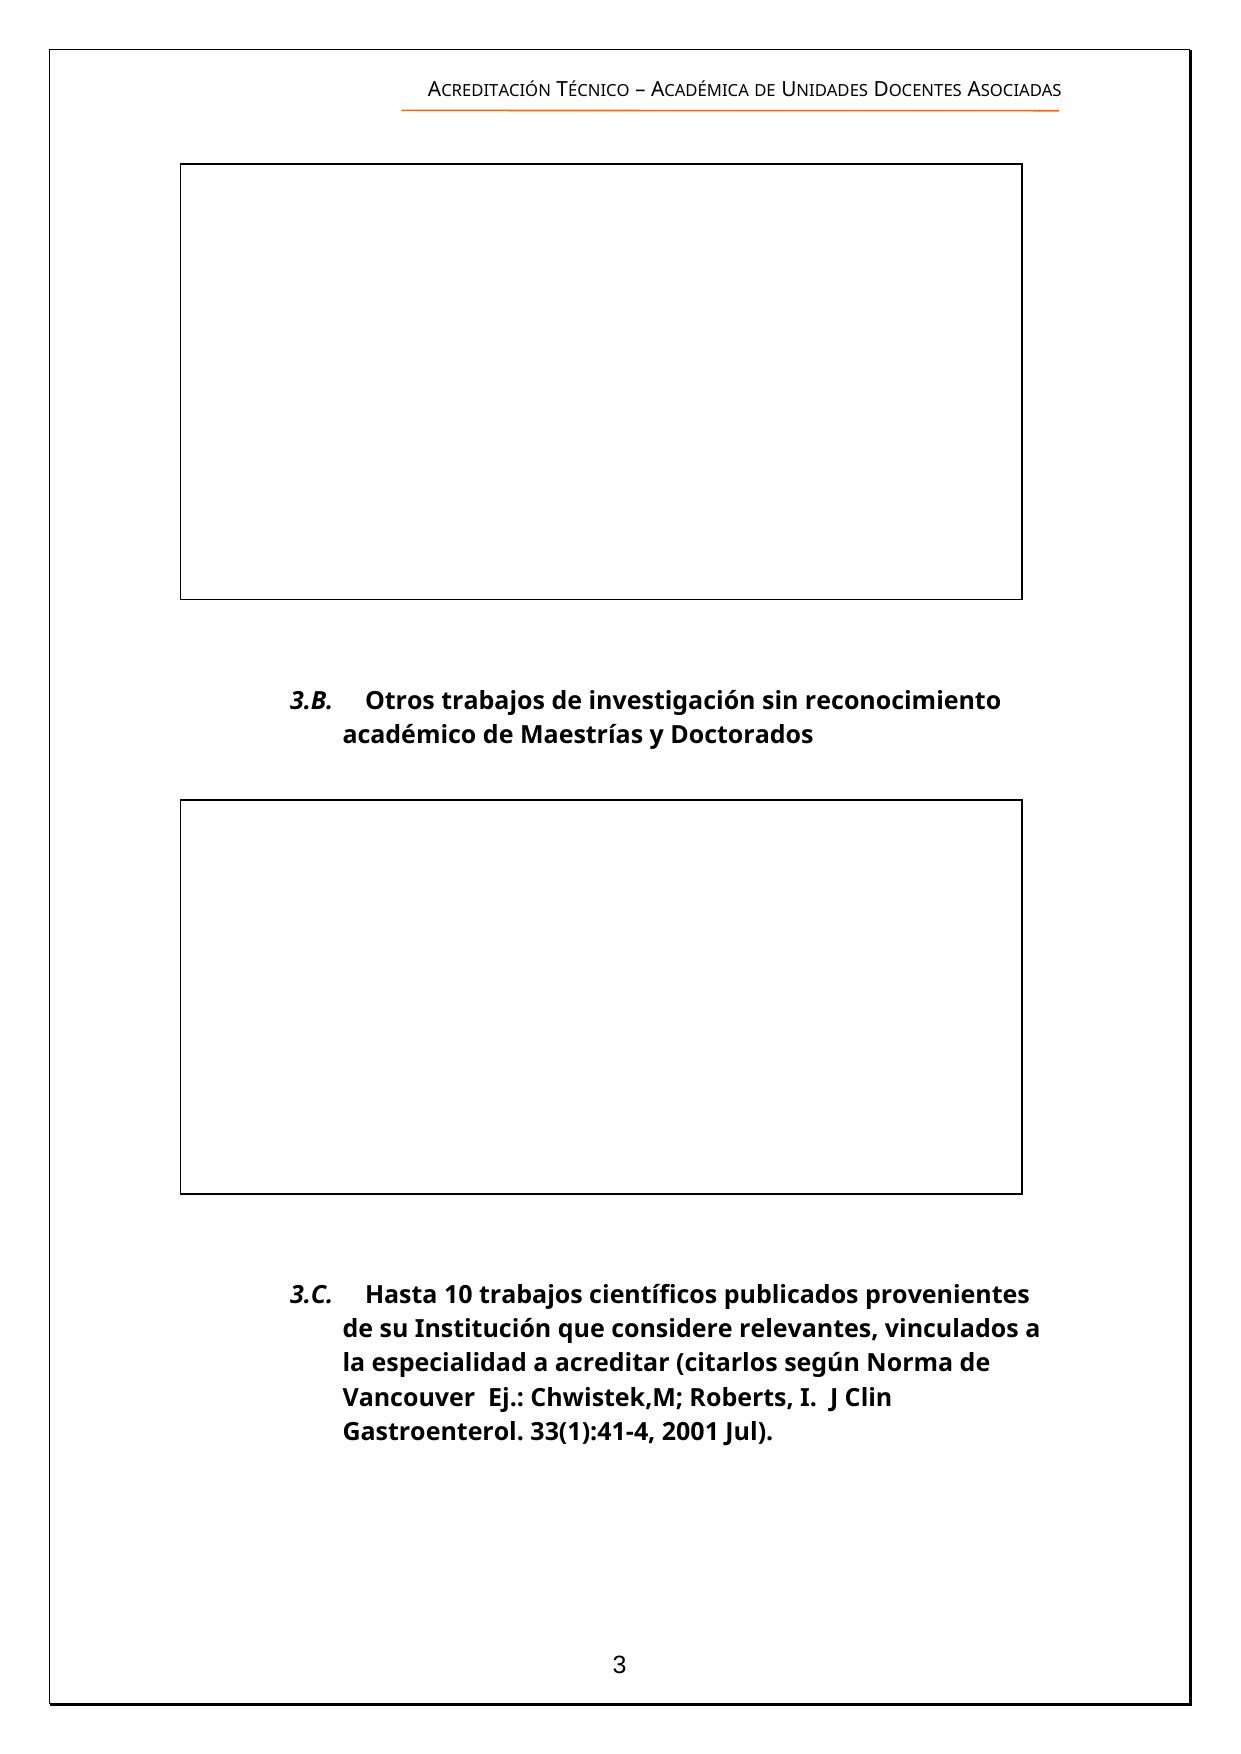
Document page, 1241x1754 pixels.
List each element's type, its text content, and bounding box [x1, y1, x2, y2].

subtitle Otros trabajos de investigación sin reconocimiento académico de Maestrías y Doctorados [290, 683, 1061, 751]
subtitle Hasta 10 trabajos científicos publicados provenientes de su Institución que considere relevantes, vinculados a la especialidad a acreditar (citarlos según Norma de Vancouver Ej.: Chwistek,M; Roberts, I. J Clin Gastroenterol. 33(1):41-4, 2001 Jul). [290, 1277, 1061, 1447]
